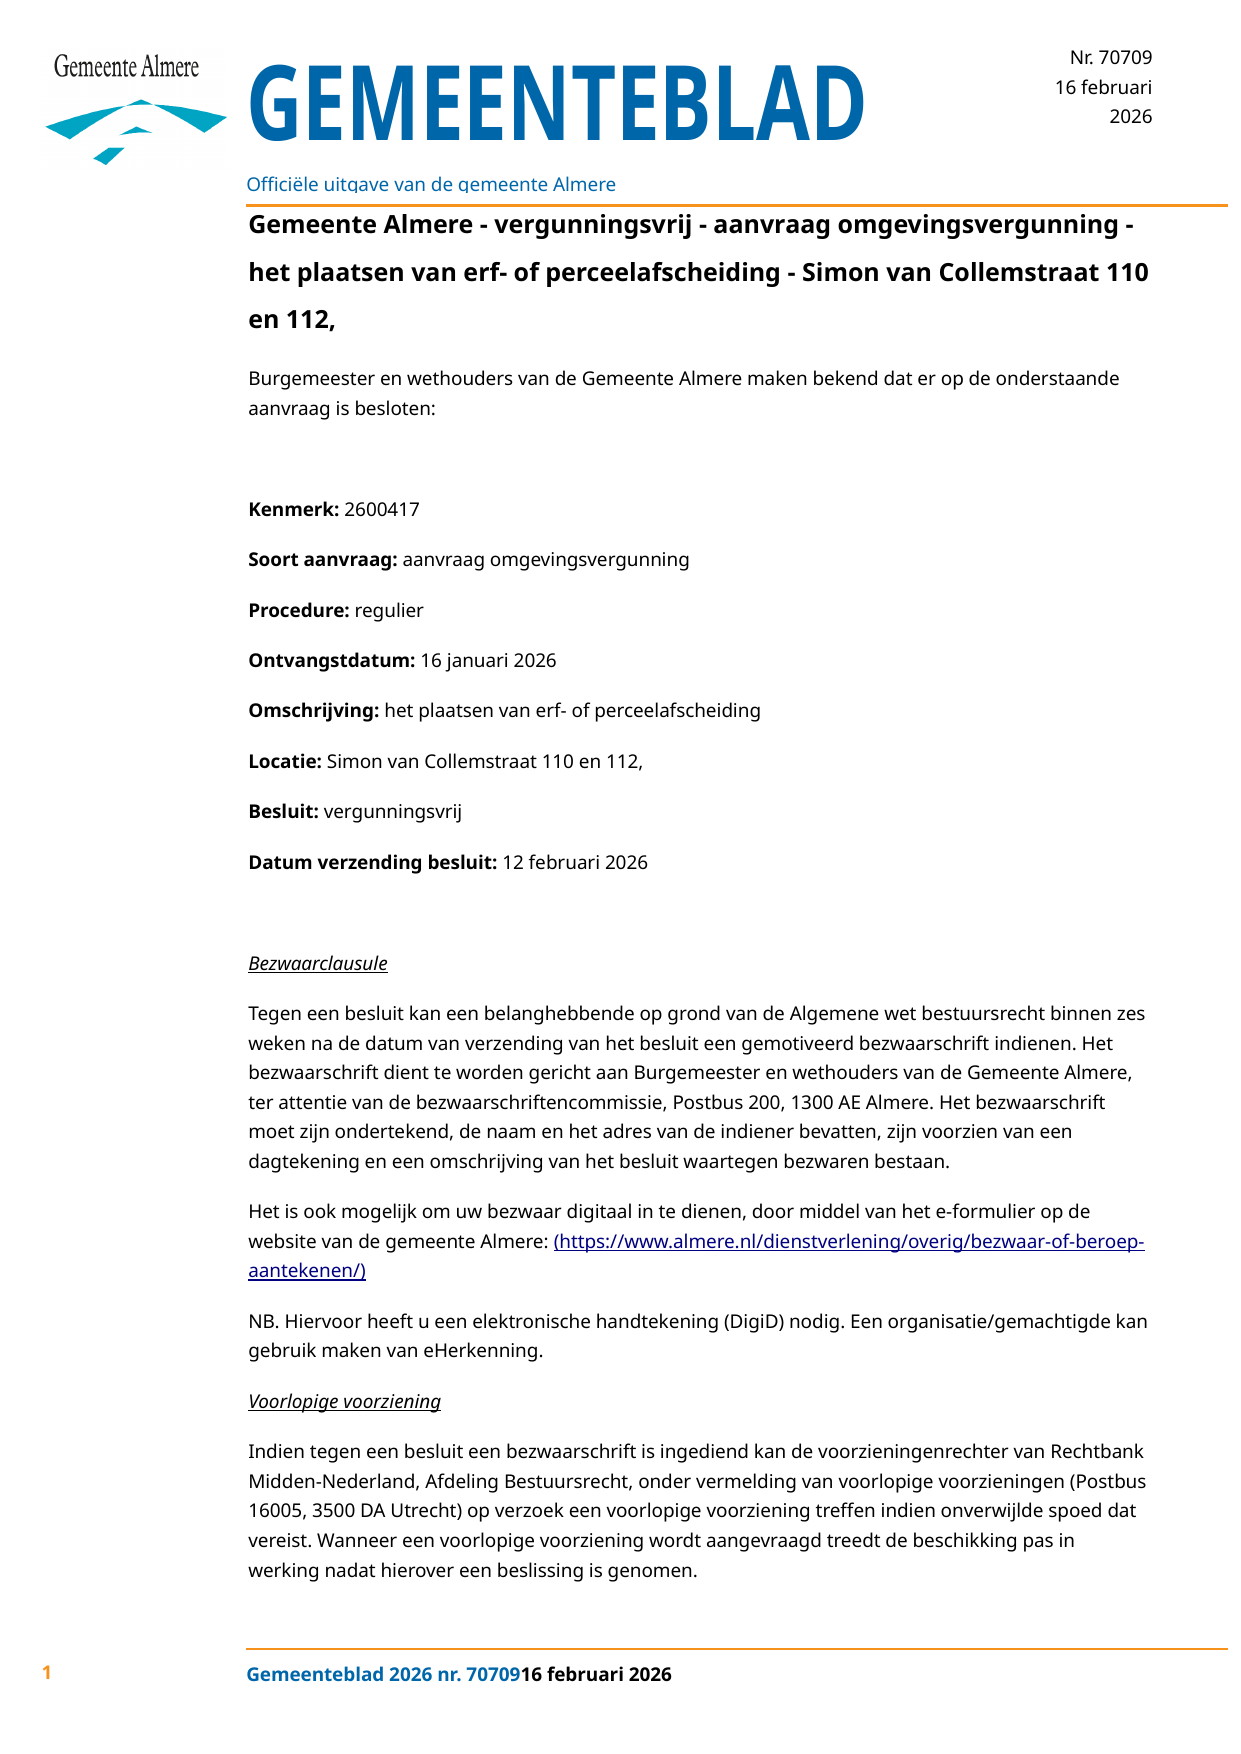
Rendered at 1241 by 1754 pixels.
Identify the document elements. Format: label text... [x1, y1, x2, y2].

picture [41, 47, 231, 172]
text Soort aanvraag: aanvraag omgevingsvergunning [248, 546, 1152, 572]
text Bezwaarclausule [248, 950, 1152, 975]
text Omschrijving: het plaatsen van erf- of perceelafscheiding [248, 698, 1152, 723]
text Gemeente Almere - vergunningsvrij - aanvraag omgevingsvergunning - het plaatsen van erf- of perceelafscheiding - Simon van Collemstraat 110 en 112, [248, 207, 1152, 336]
text Datum verzending besluit: 12 februari 2026 [248, 849, 1152, 874]
text Tegen een besluit kan een belanghebbende op grond van de Algemene wet bestuursrecht binnen zes weken na de datum van verzending van het besluit een gemotiveerd bezwaarschrift indienen. Het bezwaarschrift dient te worden gericht aan Burgemeester en wethouders van de Gemeente Almere, ter attentie van de bezwaarschriftencommissie, Postbus 200, 1300 AE Almere. Het bezwaarschrift moet zijn ondertekend, de naam en het adres van de indiener bevatten, zijn voorzien van een dagtekening en een omschrijving van het besluit waartegen bezwaren bestaan. [248, 1000, 1152, 1174]
text Besluit: vergunningsvrij [248, 798, 1152, 824]
text Kenmerk: 2600417 [248, 496, 1152, 522]
text Ontvangstdatum: 16 januari 2026 [248, 647, 1152, 673]
text Indien tegen een besluit een bezwaarschrift is ingediend kan de voorzieningenrechter van Rechtbank Midden-Nederland, Afdeling Bestuursrecht, onder vermelding van voorlopige voorzieningen (Postbus 16005, 3500 DA Utrecht) op verzoek een voorlopige voorziening treffen indien onverwijlde spoed dat vereist. Wanneer een voorlopige voorziening wordt aangevraagd treedt de beschikking pas in werking nadat hierover een beslissing is genomen. [248, 1438, 1152, 1582]
text Locatie: Simon van Collemstraat 110 en 112, [248, 748, 1152, 774]
text Voorlopige voorziening [248, 1388, 1152, 1414]
text NB. Hiervoor heeft u een elektronische handtekening (DigiD) nodig. Een organisatie/gemachtigde kan gebruik maken van eHerkenning. [248, 1308, 1152, 1363]
text Het is ook mogelijk om uw bezwaar digitaal in te dienen, door middel van het e-formulier op de website van de gemeente Almere: (https://www.almere.nl/dienstverlening/overig/bezwaar-of-beroep-aantekenen/) [248, 1198, 1152, 1283]
text Procedure: regulier [248, 597, 1152, 622]
text Burgemeester en wethouders van de Gemeente Almere maken bekend dat er op de onderstaande aanvraag is besloten: [248, 366, 1152, 421]
